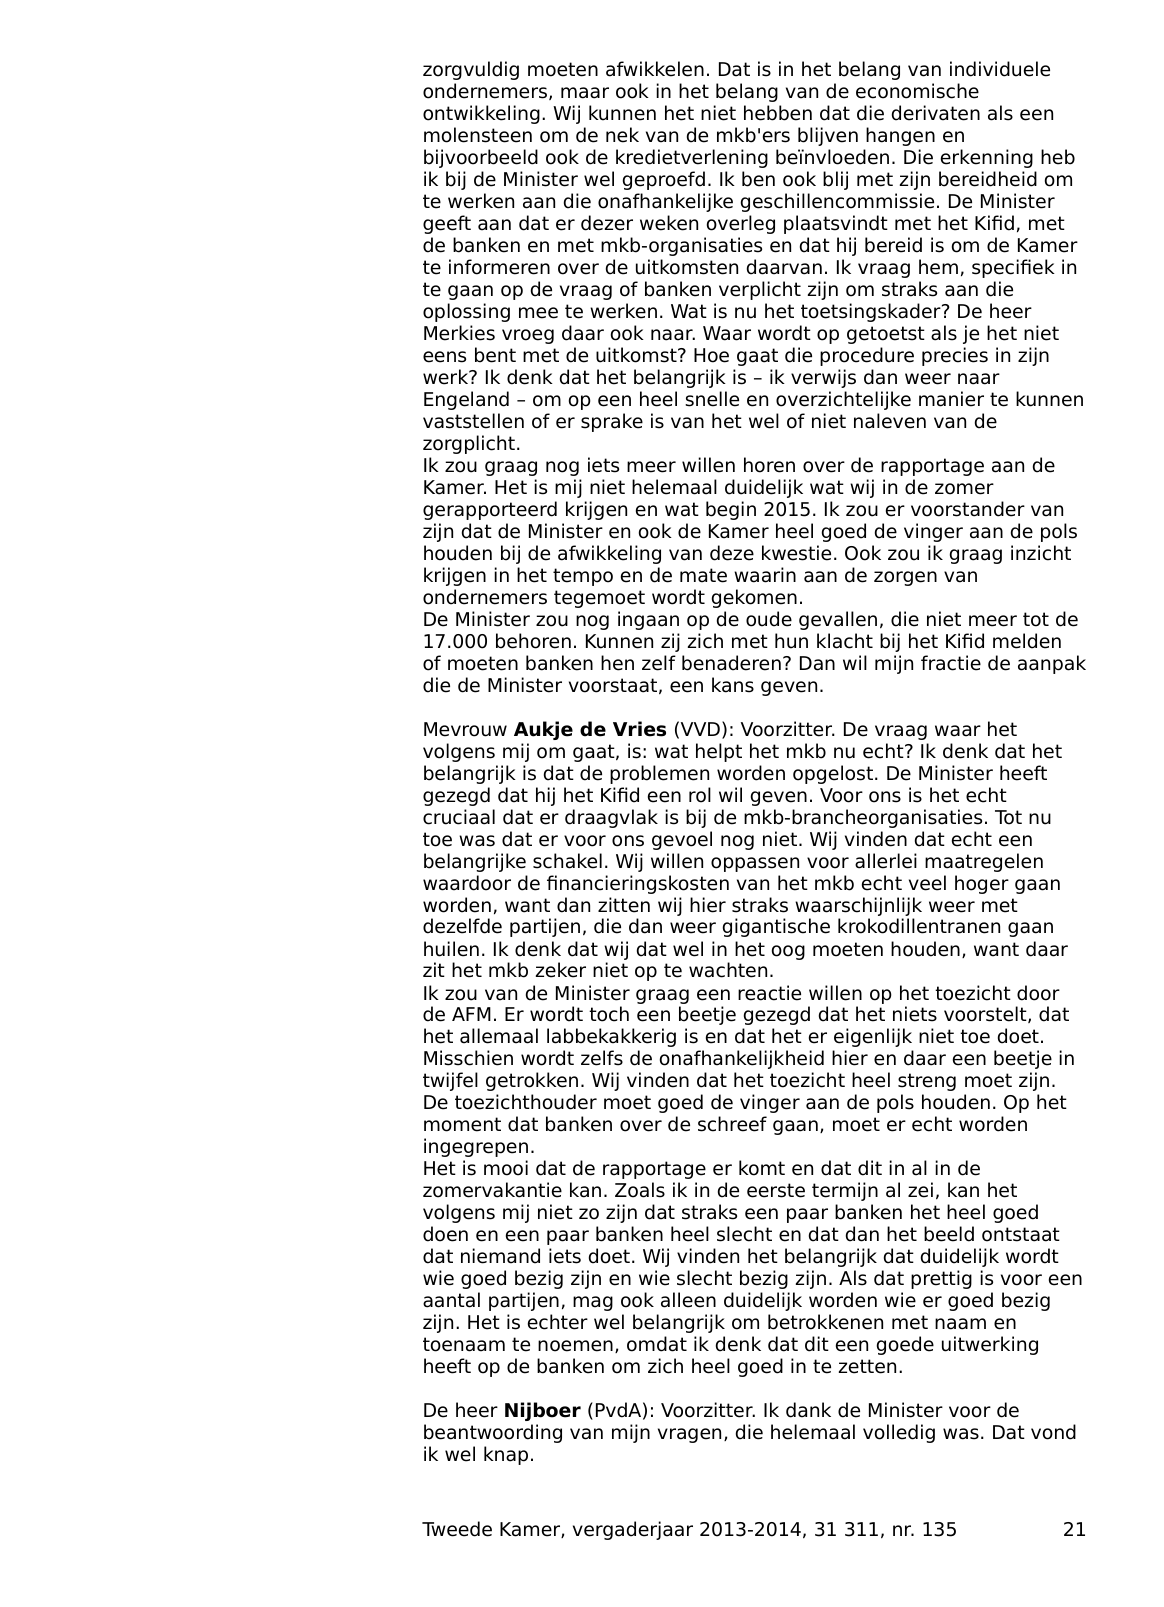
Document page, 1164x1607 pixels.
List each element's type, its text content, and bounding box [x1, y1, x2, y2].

text Ik zou graag nog iets meer willen horen over de rapportage aan de Kamer. Het is mij niet helemaal duidelijk wat wij in de zomer gerapporteerd krijgen en wat begin 2015. Ik zou er voorstander van zijn dat de Minister en ook de Kamer heel goed de vinger aan de pols houden bij de afwikkeling van deze kwestie. Ook zou ik graag inzicht krijgen in het tempo en de mate waarin aan de zorgen van ondernemers tegemoet wordt gekomen. [422, 455, 1087, 608]
text De heer Nijboer (PvdA): Voorzitter. Ik dank de Minister voor de beantwoording van mijn vragen, die helemaal volledig was. Dat vond ik wel knap. [422, 1400, 1087, 1466]
text De Minister zou nog ingaan op de oude gevallen, die niet meer tot de 17.000 behoren. Kunnen zij zich met hun klacht bij het Kifid melden of moeten banken hen zelf benaderen? Dan wil mijn fractie de aanpak die de Minister voorstaat, een kans geven. [422, 608, 1087, 696]
text Het is mooi dat de rapportage er komt en dat dit in al in de zomervakantie kan. Zoals ik in de eerste termijn al zei, kan het volgens mij niet zo zijn dat straks een paar banken het heel goed doen en een paar banken heel slecht en dat dan het beeld ontstaat dat niemand iets doet. Wij vinden het belangrijk dat duidelijk wordt wie goed bezig zijn en wie slecht bezig zijn. Als dat prettig is voor een aantal partijen, mag ook alleen duidelijk worden wie er goed bezig zijn. Het is echter wel belangrijk om betrokkenen met naam en toenaam te noemen, omdat ik denk dat dit een goede uitwerking heeft op de banken om zich heel goed in te zetten. [422, 1158, 1087, 1378]
text Ik zou van de Minister graag een reactie willen op het toezicht door de AFM. Er wordt toch een beetje gezegd dat het niets voorstelt, dat het allemaal labbekakkerig is en dat het er eigenlijk niet toe doet. Misschien wordt zelfs de onafhankelijkheid hier en daar een beetje in twijfel getrokken. Wij vinden dat het toezicht heel streng moet zijn. De toezichthouder moet goed de vinger aan de pols houden. Op het moment dat banken over de schreef gaan, moet er echt worden ingegrepen. [422, 982, 1087, 1158]
text Mevrouw Aukje de Vries (VVD): Voorzitter. De vraag waar het volgens mij om gaat, is: wat helpt het mkb nu echt? Ik denk dat het belangrijk is dat de problemen worden opgelost. De Minister heeft gezegd dat hij het Kifid een rol wil geven. Voor ons is het echt cruciaal dat er draagvlak is bij de mkb-brancheorganisaties. Tot nu toe was dat er voor ons gevoel nog niet. Wij vinden dat echt een belangrijke schakel. Wij willen oppassen voor allerlei maatregelen waardoor de financieringskosten van het mkb echt veel hoger gaan worden, want dan zitten wij hier straks waarschijnlijk weer met dezelfde partijen, die dan weer gigantische krokodillentranen gaan huilen. Ik denk dat wij dat wel in het oog moeten houden, want daar zit het mkb zeker niet op te wachten. [422, 719, 1087, 982]
text zorgvuldig moeten afwikkelen. Dat is in het belang van individuele ondernemers, maar ook in het belang van de economische ontwikkeling. Wij kunnen het niet hebben dat die derivaten als een molensteen om de nek van de mkb'ers blijven hangen en bijvoorbeeld ook de kredietverlening beïnvloeden. Die erkenning heb ik bij de Minister wel geproefd. Ik ben ook blij met zijn bereidheid om te werken aan die onafhankelijke geschillencommissie. De Minister geeft aan dat er dezer weken overleg plaatsvindt met het Kifid, met de banken en met mkb-organisaties en dat hij bereid is om de Kamer te informeren over de uitkomsten daarvan. Ik vraag hem, specifiek in te gaan op de vraag of banken verplicht zijn om straks aan die oplossing mee te werken. Wat is nu het toetsingskader? De heer Merkies vroeg daar ook naar. Waar wordt op getoetst als je het niet eens bent met de uitkomst? Hoe gaat die procedure precies in zijn werk? Ik denk dat het belangrijk is – ik verwijs dan weer naar Engeland – om op een heel snelle en overzichtelijke manier te kunnen vaststellen of er sprake is van het wel of niet naleven van de zorgplicht. [422, 59, 1087, 455]
